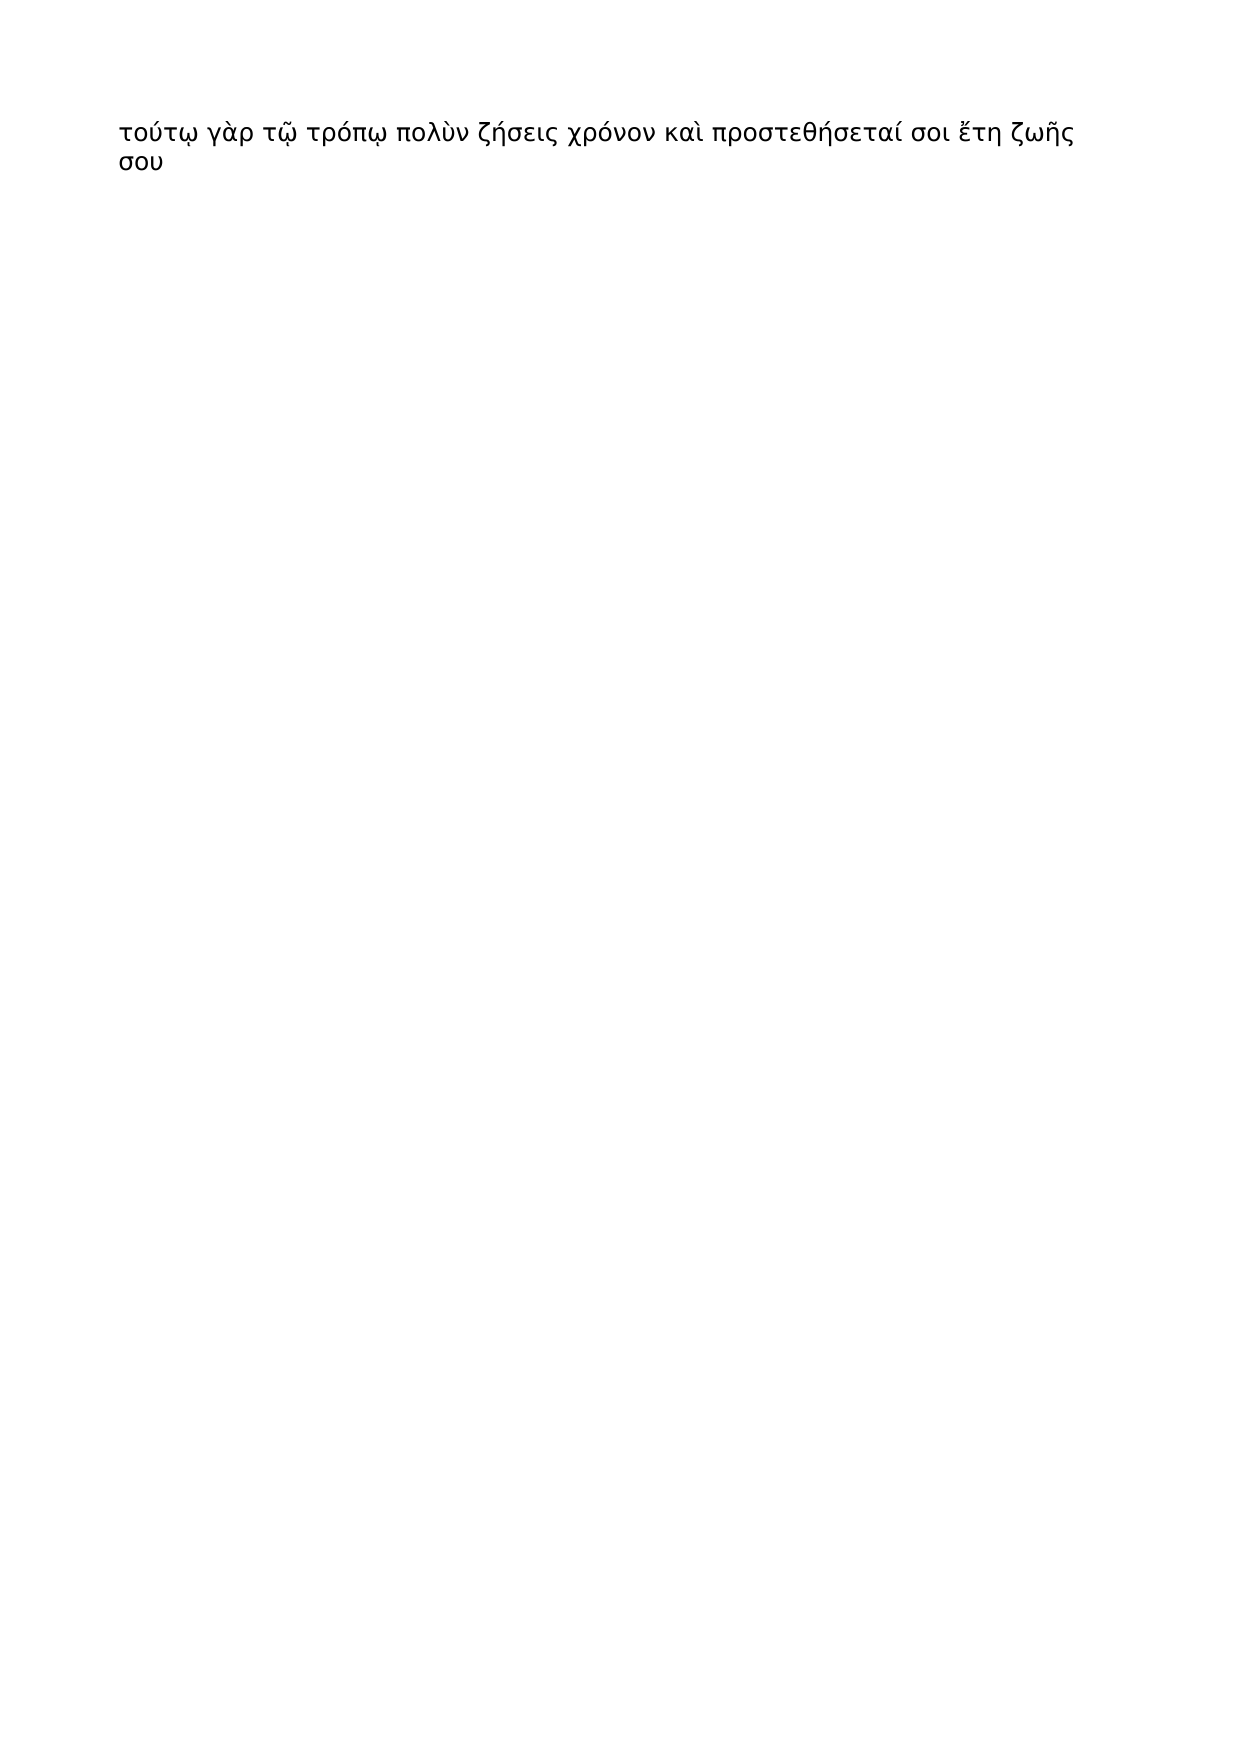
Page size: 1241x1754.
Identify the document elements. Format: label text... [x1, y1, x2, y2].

text τούτῳ γὰρ τῷ τρόπῳ πολὺν ζήσεις χρόνον καὶ προστεθήσεταί σοι ἔτη ζωῆς σου [118, 118, 1122, 176]
